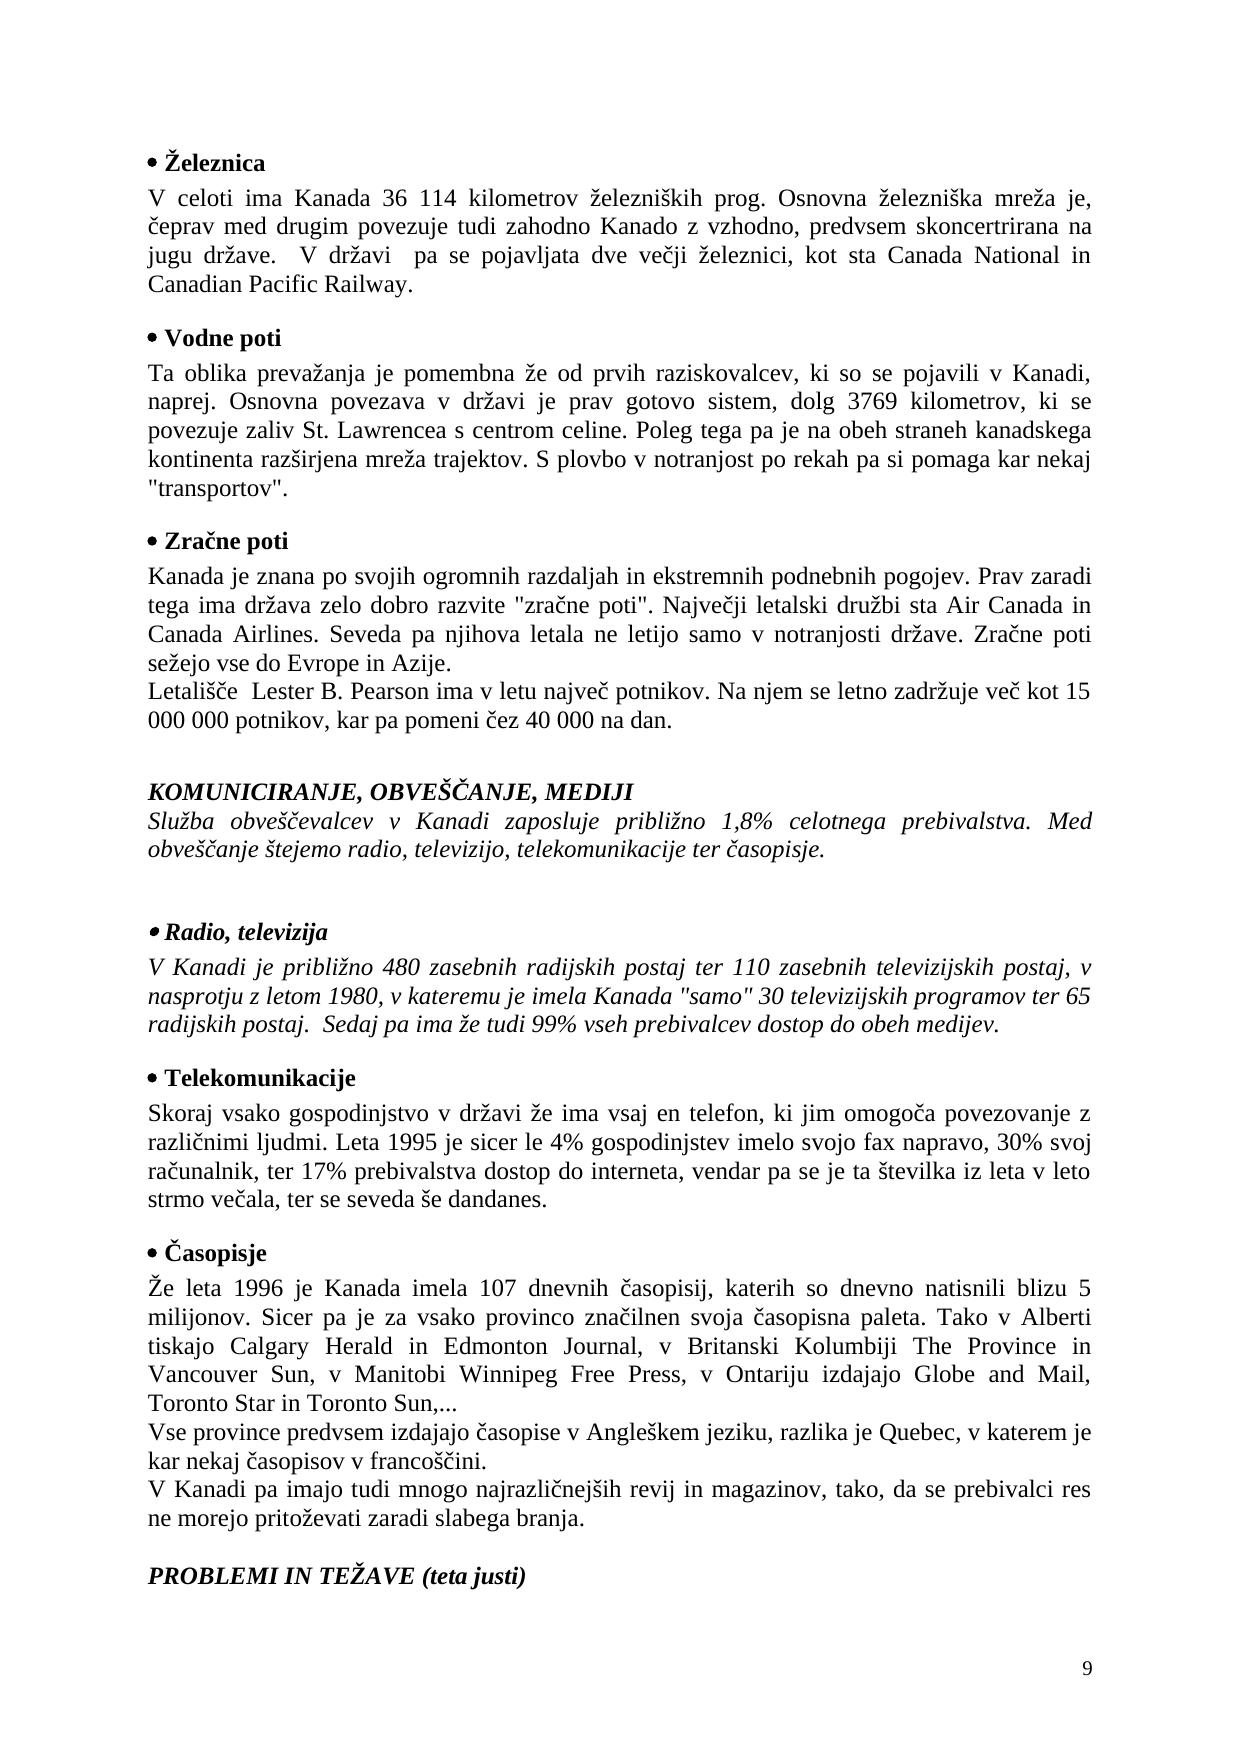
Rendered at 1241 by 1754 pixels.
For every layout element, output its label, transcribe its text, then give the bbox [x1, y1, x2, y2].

subtitle  Zračne poti [148, 526, 1093, 555]
text Vse province predvsem izdajajo časopise v Angleškem jeziku, razlika je Quebec, v katerem je kar nekaj časopisov v francoščini. [148, 1417, 1093, 1474]
subtitle  Telekomunikacije [148, 1063, 1093, 1092]
text V Kanadi pa imajo tudi mnogo najrazličnejših revij in magazinov, tako, da se prebivalci res ne morejo pritoževati zaradi slabega branja. [148, 1474, 1093, 1532]
text Služba obveščevalcev v Kanadi zaposluje približno 1,8% celotnega prebivalstva. Med obveščanje štejemo radio, televizijo, telekomunikacije ter časopisje. [148, 806, 1093, 863]
subtitle  Časopisje [148, 1238, 1093, 1267]
text Skoraj vsako gospodinjstvo v državi že ima vsaj en telefon, ki jim omogoča povezovanje z različnimi ljudmi. Leta 1995 je sicer le 4% gospodinjstev imelo svojo fax napravo, 30% svoj računalnik, ter 17% prebivalstva dostop do interneta, vendar pa se je ta številka iz leta v leto strmo večala, ter se seveda še dandanes. [148, 1098, 1093, 1213]
subtitle  Radio, televizija [148, 917, 1093, 946]
text Letališče Lester B. Pearson ima v letu največ potnikov. Na njem se letno zadržuje več kot 15 000 000 potnikov, kar pa pomeni čez 40 000 na dan. [148, 676, 1093, 734]
text V Kanadi je približno 480 zasebnih radijskih postaj ter 110 zasebnih televizijskih postaj, v nasprotju z letom 1980, v kateremu je imela Kanada "samo" 30 televizijskih programov ter 65 radijskih postaj. Sedaj pa ima že tudi 99% vseh prebivalcev dostop do obeh medijev. [148, 952, 1093, 1038]
subtitle KOMUNICIRANJE, OBVEŠČANJE, MEDIJI [148, 777, 1093, 806]
text V celoti ima Kanada 36 114 kilometrov železniških prog. Osnovna železniška mreža je, čeprav med drugim povezuje tudi zahodno Kanado z vzhodno, predvsem skoncertrirana na jugu države. V državi pa se pojavljata dve večji železnici, kot sta Canada National in Canadian Pacific Railway. [148, 183, 1093, 298]
subtitle  Vodne poti [148, 323, 1093, 351]
text PROBLEMI IN TEŽAVE (teta justi) [148, 1561, 1093, 1589]
text Že leta 1996 je Kanada imela 107 dnevnih časopisij, katerih so dnevno natisnili blizu 5 milijonov. Sicer pa je za vsako provinco značilnen svoja časopisna paleta. Tako v Alberti tiskajo Calgary Herald in Edmonton Journal, v Britanski Kolumbiji The Province in Vancouver Sun, v Manitobi Winnipeg Free Press, v Ontariju izdajajo Globe and Mail, Toronto Star in Toronto Sun,... [148, 1273, 1093, 1417]
text Kanada je znana po svojih ogromnih razdaljah in ekstremnih podnebnih pogojev. Prav zaradi tega ima država zelo dobro razvite "zračne poti". Največji letalski družbi sta Air Canada in Canada Airlines. Seveda pa njihova letala ne letijo samo v notranjosti države. Zračne poti sežejo vse do Evrope in Azije. [148, 561, 1093, 676]
text Ta oblika prevažanja je pomembna že od prvih raziskovalcev, ki so se pojavili v Kanadi, naprej. Osnovna povezava v državi je prav gotovo sistem, dolg 3769 kilometrov, ki se povezuje zaliv St. Lawrencea s centrom celine. Poleg tega pa je na obeh straneh kanadskega kontinenta razširjena mreža trajektov. S plovbo v notranjost po rekah pa si pomaga kar nekaj "transportov". [148, 358, 1093, 501]
subtitle  Železnica [148, 148, 1093, 176]
